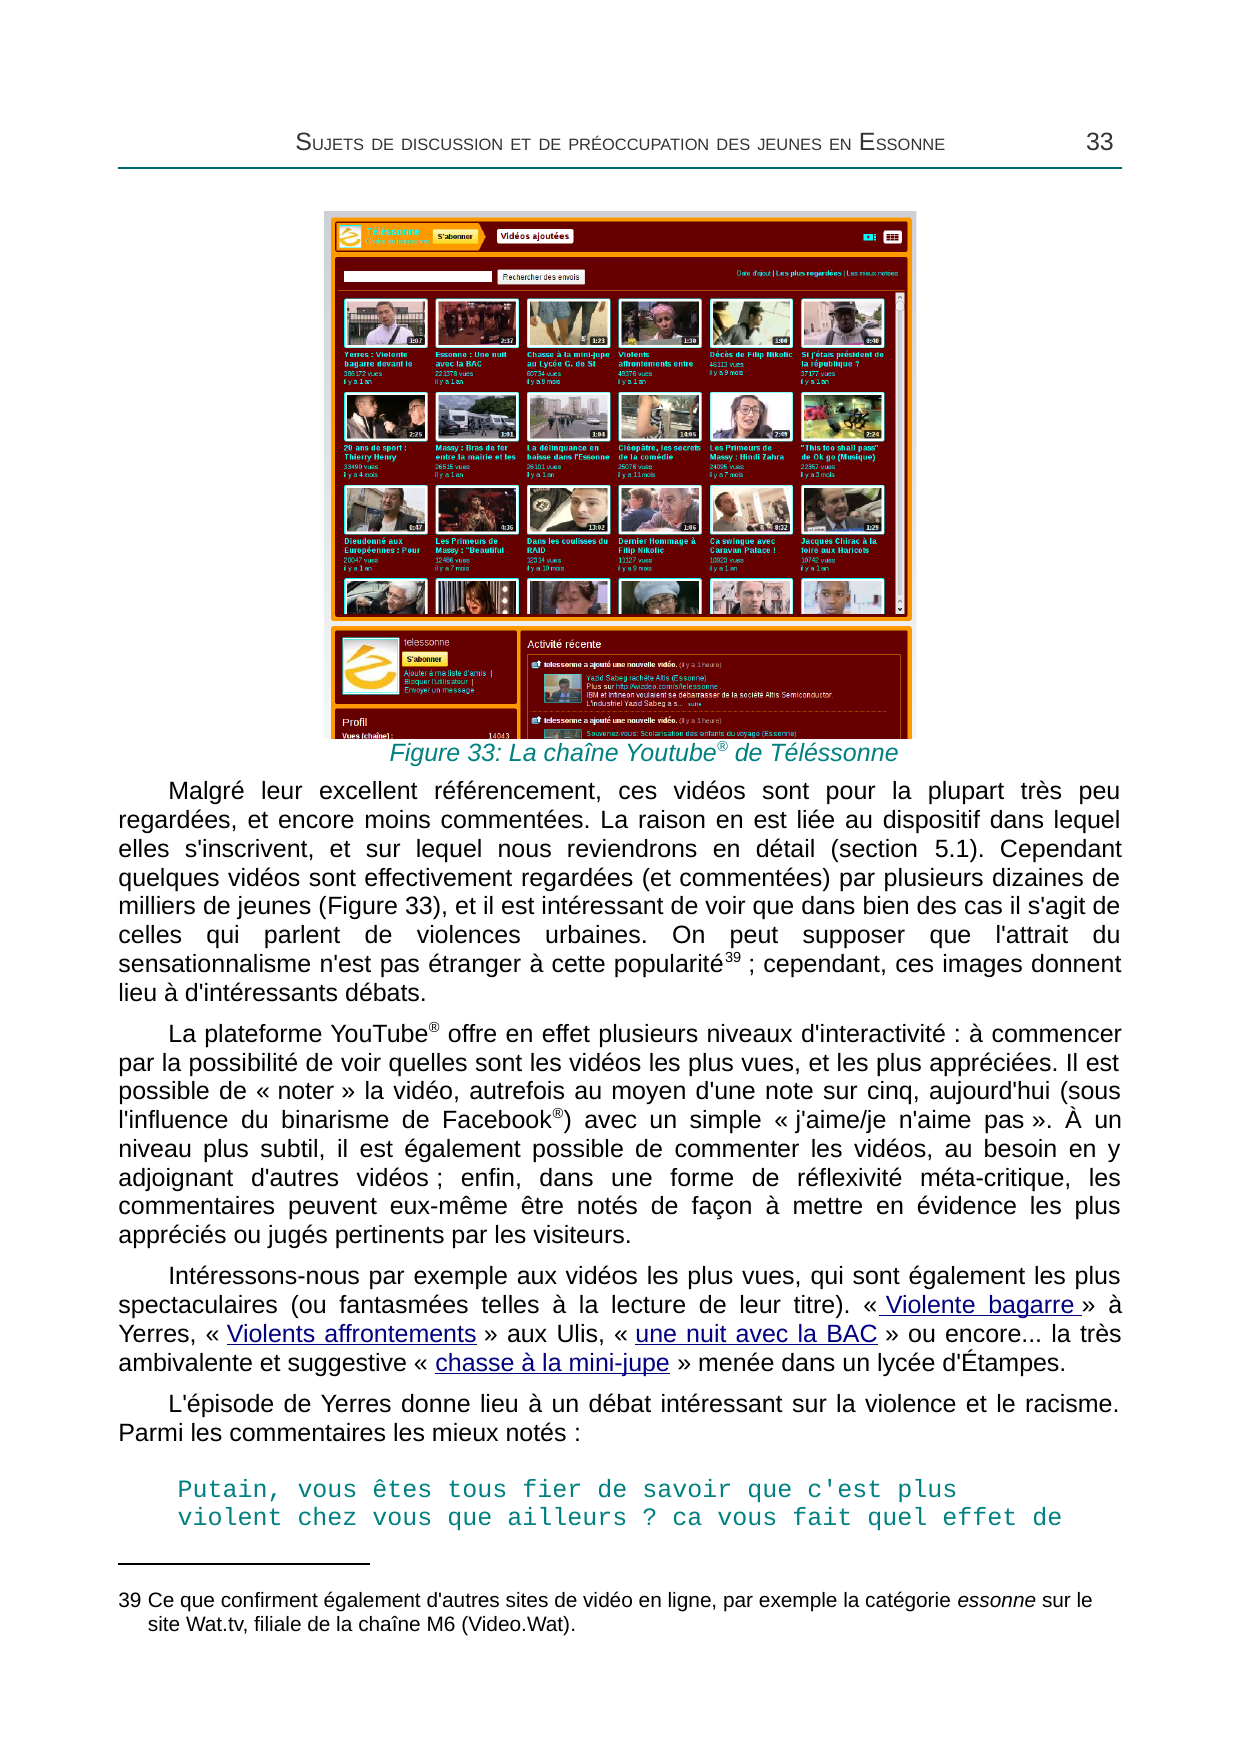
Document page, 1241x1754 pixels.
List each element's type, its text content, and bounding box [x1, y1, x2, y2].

text Malgré leur excellent référencement, ces vidéos sont pour la plupart très peu regardées, et encore moins commentées. La raison en est liée au dispositif dans lequel elles s'inscrivent, et sur lequel nous reviendrons en détail (section 5.1.). Cependant quelques vidéos sont effectivement regardées (et commentées) par plusieurs dizaines de milliers de jeunes (Figure 33), et il est intéressant de voir que dans bien des cas il s'agit de celles qui parlent de violences urbaines. On peut supposer que l'attrait du sensationnalisme n'est pas étranger à cette popularité ; cependant, ces images donnent lieu à d'intéressants débats. [118, 199, 1122, 1006]
text Intéressons-nous par exemple aux vidéos les plus vues, qui sont également les plus spectaculaires (ou fantasmées telles à la lecture de leur titre). « Violente bagarre » à Yerres, « Violents affrontements » aux Ulis, « une nuit avec la BAC » ou encore... la très ambivalente et suggestive « chasse à la mini-jupe » menée dans un lycée d'Étampes. [118, 1261, 1122, 1376]
text L'épisode de Yerres donne lieu à un débat intéressant sur la violence et le racisme. Parmi les commentaires les mieux notés : [118, 1389, 1122, 1446]
text Figure 33: La chaîne Youtube® de Téléssonne [324, 739, 916, 767]
text La plateforme YouTube® offre en effet plusieurs niveaux d'interactivité : à commencer par la possibilité de voir quelles sont les vidéos les plus vues, et les plus appréciées. Il est possible de « noter » la vidéo, autrefois au moyen d'une note sur cinq, aujourd'hui (sous l'influence du binarisme de Facebook®) avec un simple « j'aime/je n'aime pas ». À un niveau plus subtil, il est également possible de commenter les vidéos, au besoin en y adjoignant d'autres vidéos ; enfin, dans une forme de réflexivité méta-critique, les commentaires peuvent eux-même être notés de façon à mettre en évidence les plus appréciés ou jugés pertinents par les visiteurs. [118, 1019, 1122, 1249]
text Putain, vous êtes tous fier de savoir que c'est plus violent chez vous que ailleurs ? ca vous fait quel effet de [177, 1477, 1063, 1533]
text Ce que confirment également d'autres sites de vidéo en ligne, par exemple la catégorie essonne sur le site Wat.tv, filiale de la chaîne M6 (Video.Wat). [118, 1588, 1122, 1636]
picture [324, 211, 917, 739]
